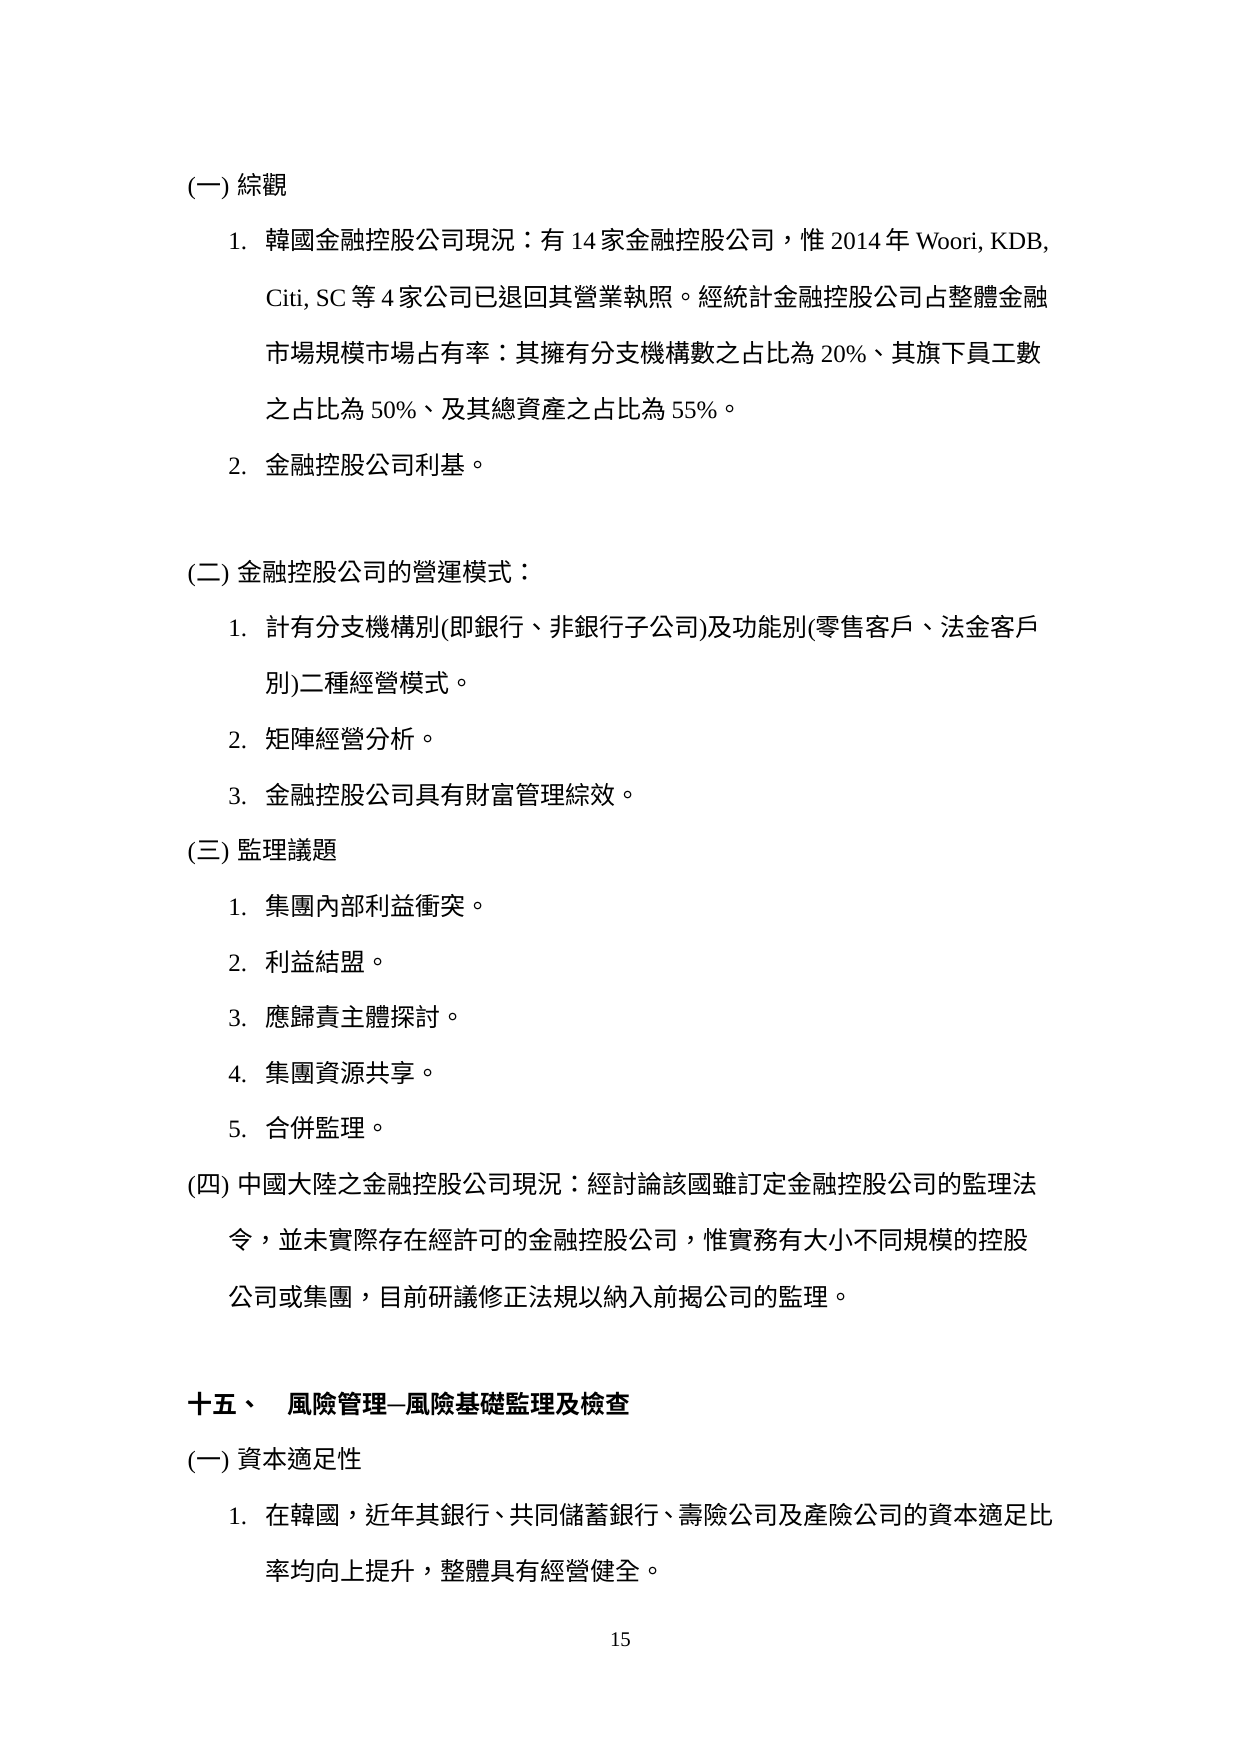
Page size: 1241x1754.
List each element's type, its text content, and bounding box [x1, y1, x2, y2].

subtitle 應歸責主體探討。 [228, 997, 1053, 1034]
subtitle 計有分支機構別(即銀行、非銀行子公司)及功能別(零售客戶、法金客戶別)二種經營模式。 [228, 607, 1053, 701]
subtitle 監理議題 [187, 830, 1053, 868]
subtitle 資本適足性 [187, 1439, 1053, 1477]
subtitle 矩陣經營分析。 [228, 719, 1053, 756]
subtitle 利益結盟。 [228, 941, 1053, 979]
subtitle 中國大陸之金融控股公司現況：經討論該國雖訂定金融控股公司的監理法令，並未實際存在經許可的金融控股公司，惟實務有大小不同規模的控股公司或集團，目前研議修正法規以納入前揭公司的監理。 [187, 1164, 1053, 1314]
subtitle 集團資源共享。 [228, 1053, 1053, 1090]
subtitle 金融控股公司的營運模式： [187, 551, 1053, 589]
subtitle 綜觀 [187, 164, 1053, 202]
subtitle 合併監理。 [228, 1108, 1053, 1146]
subtitle 集團內部利益衝突。 [228, 886, 1053, 923]
subtitle 在韓國，近年其銀行、共同儲蓄銀行、壽險公司及產險公司的資本適足比率均向上提升，整體具有經營健全。 [228, 1495, 1053, 1588]
subtitle 金融控股公司具有財富管理綜效。 [228, 774, 1053, 812]
subtitle 金融控股公司利基。 [228, 444, 1053, 482]
subtitle 韓國金融控股公司現況：有14家金融控股公司，惟2014年Woori, KDB, Citi, SC等4家公司已退回其營業執照。經統計金融控股公司占整體金融市場規模市場占有率：其擁有分支機構數之占比為20%、其旗下員工數之占比為50%、及其總資產之占比為55%。 [228, 220, 1053, 426]
subtitle 風險管理─風險基礎監理及檢查 [187, 1383, 1053, 1421]
